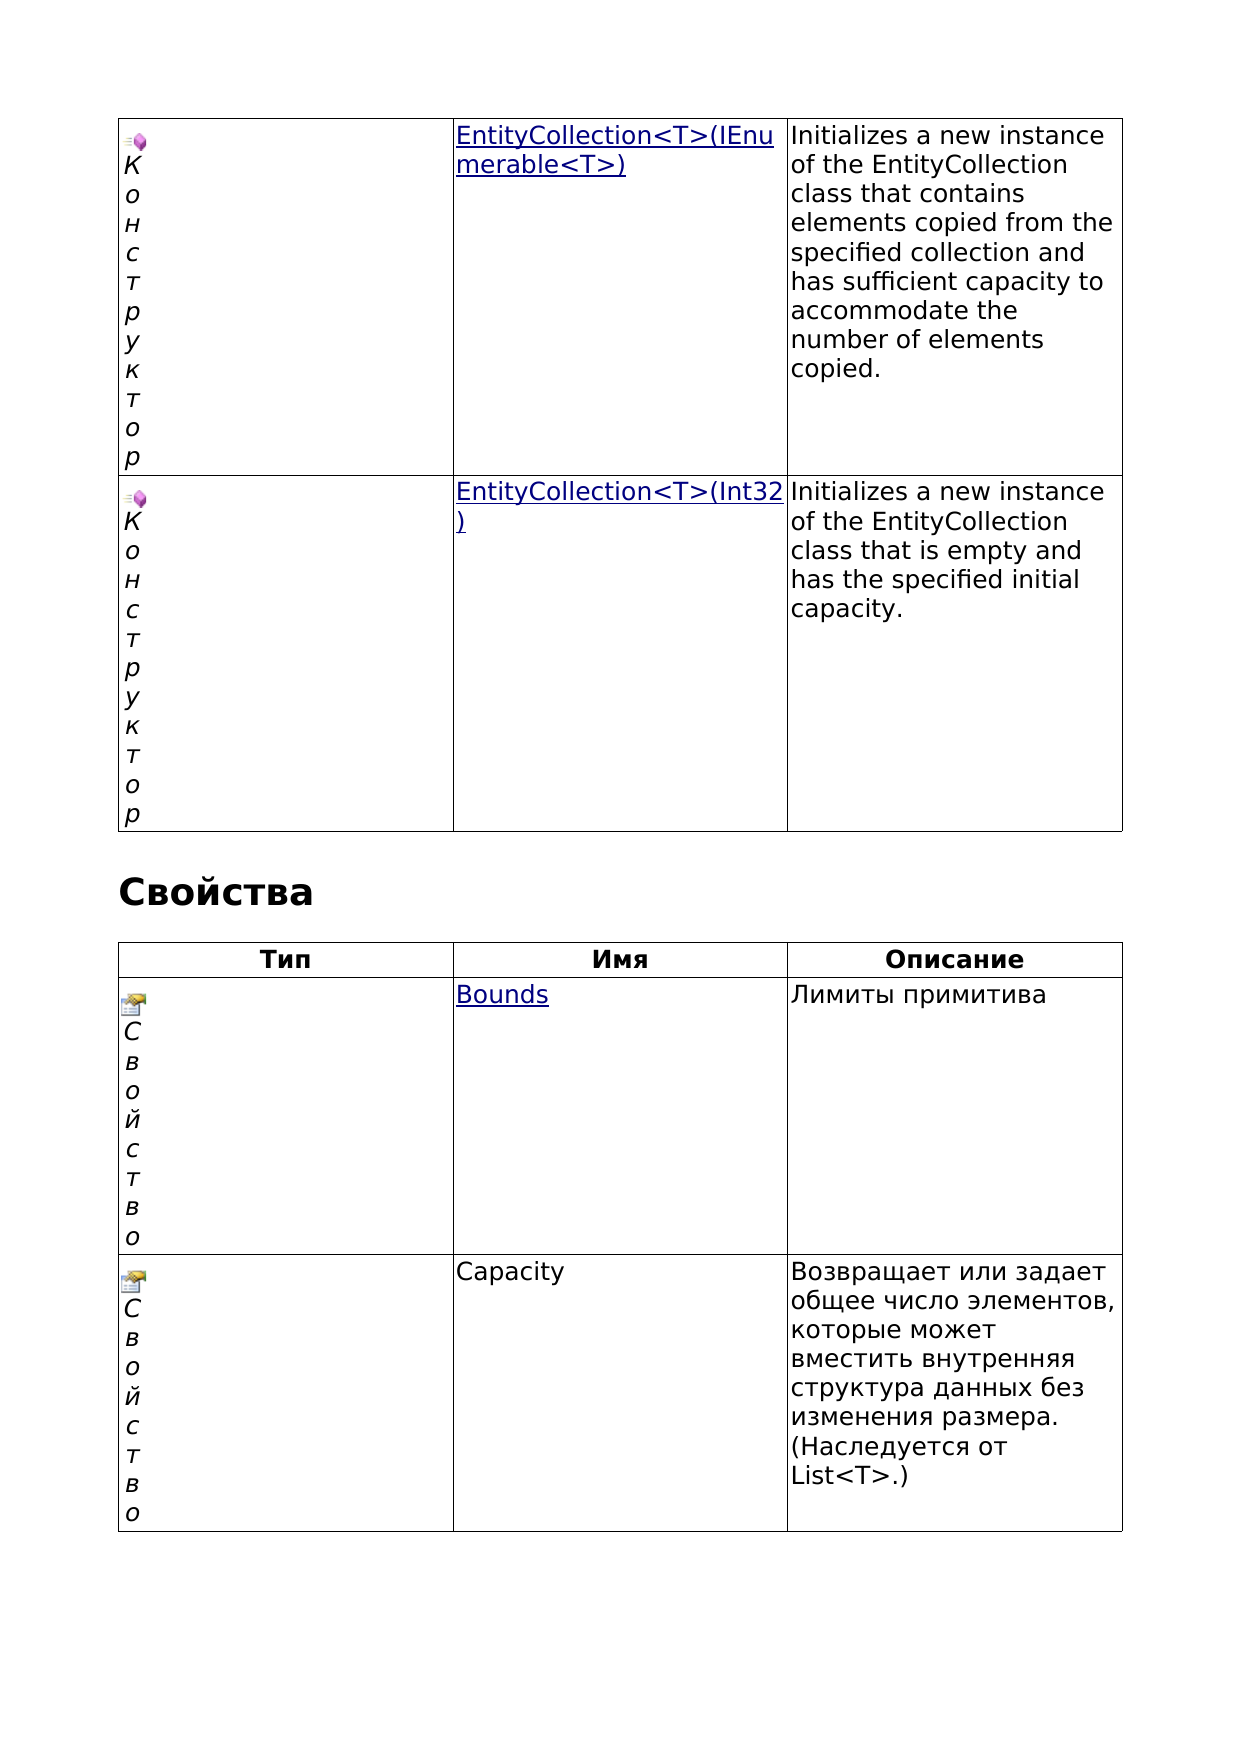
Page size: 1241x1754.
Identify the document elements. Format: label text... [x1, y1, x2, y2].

table_cell [119, 119, 453, 474]
table_cell Bounds [454, 978, 787, 1254]
subtitle Свойства [118, 871, 1122, 914]
table_cell Возвращает или задает общее число элементов, которые может вместить внутренняя структура данных без изменения размера. (Наследуется от List<T>.) [788, 1255, 1122, 1531]
table_cell Capacity [454, 1255, 787, 1531]
table_header Описание [788, 943, 1122, 977]
table_header Имя [454, 943, 787, 977]
table_cell Initializes a new instance of the EntityCollection class that is empty and has the specified initial capacity. [788, 476, 1122, 831]
table_cell EntityCollection<T>(Int32) [454, 476, 787, 831]
table_cell EntityCollection<T>(IEnumerable<T>) [454, 119, 787, 474]
table_cell Initializes a new instance of the EntityCollection class that contains elements copied from the specified collection and has sufficient capacity to accommodate the number of elements copied. [788, 119, 1122, 474]
picture [121, 133, 147, 151]
table_cell [119, 1255, 453, 1531]
table_cell [119, 476, 453, 831]
table_cell [119, 978, 453, 1254]
picture [121, 1269, 147, 1295]
picture [121, 992, 147, 1018]
table_cell Лимиты примитива [788, 978, 1122, 1254]
picture [121, 490, 147, 508]
table_header Тип [119, 943, 453, 977]
